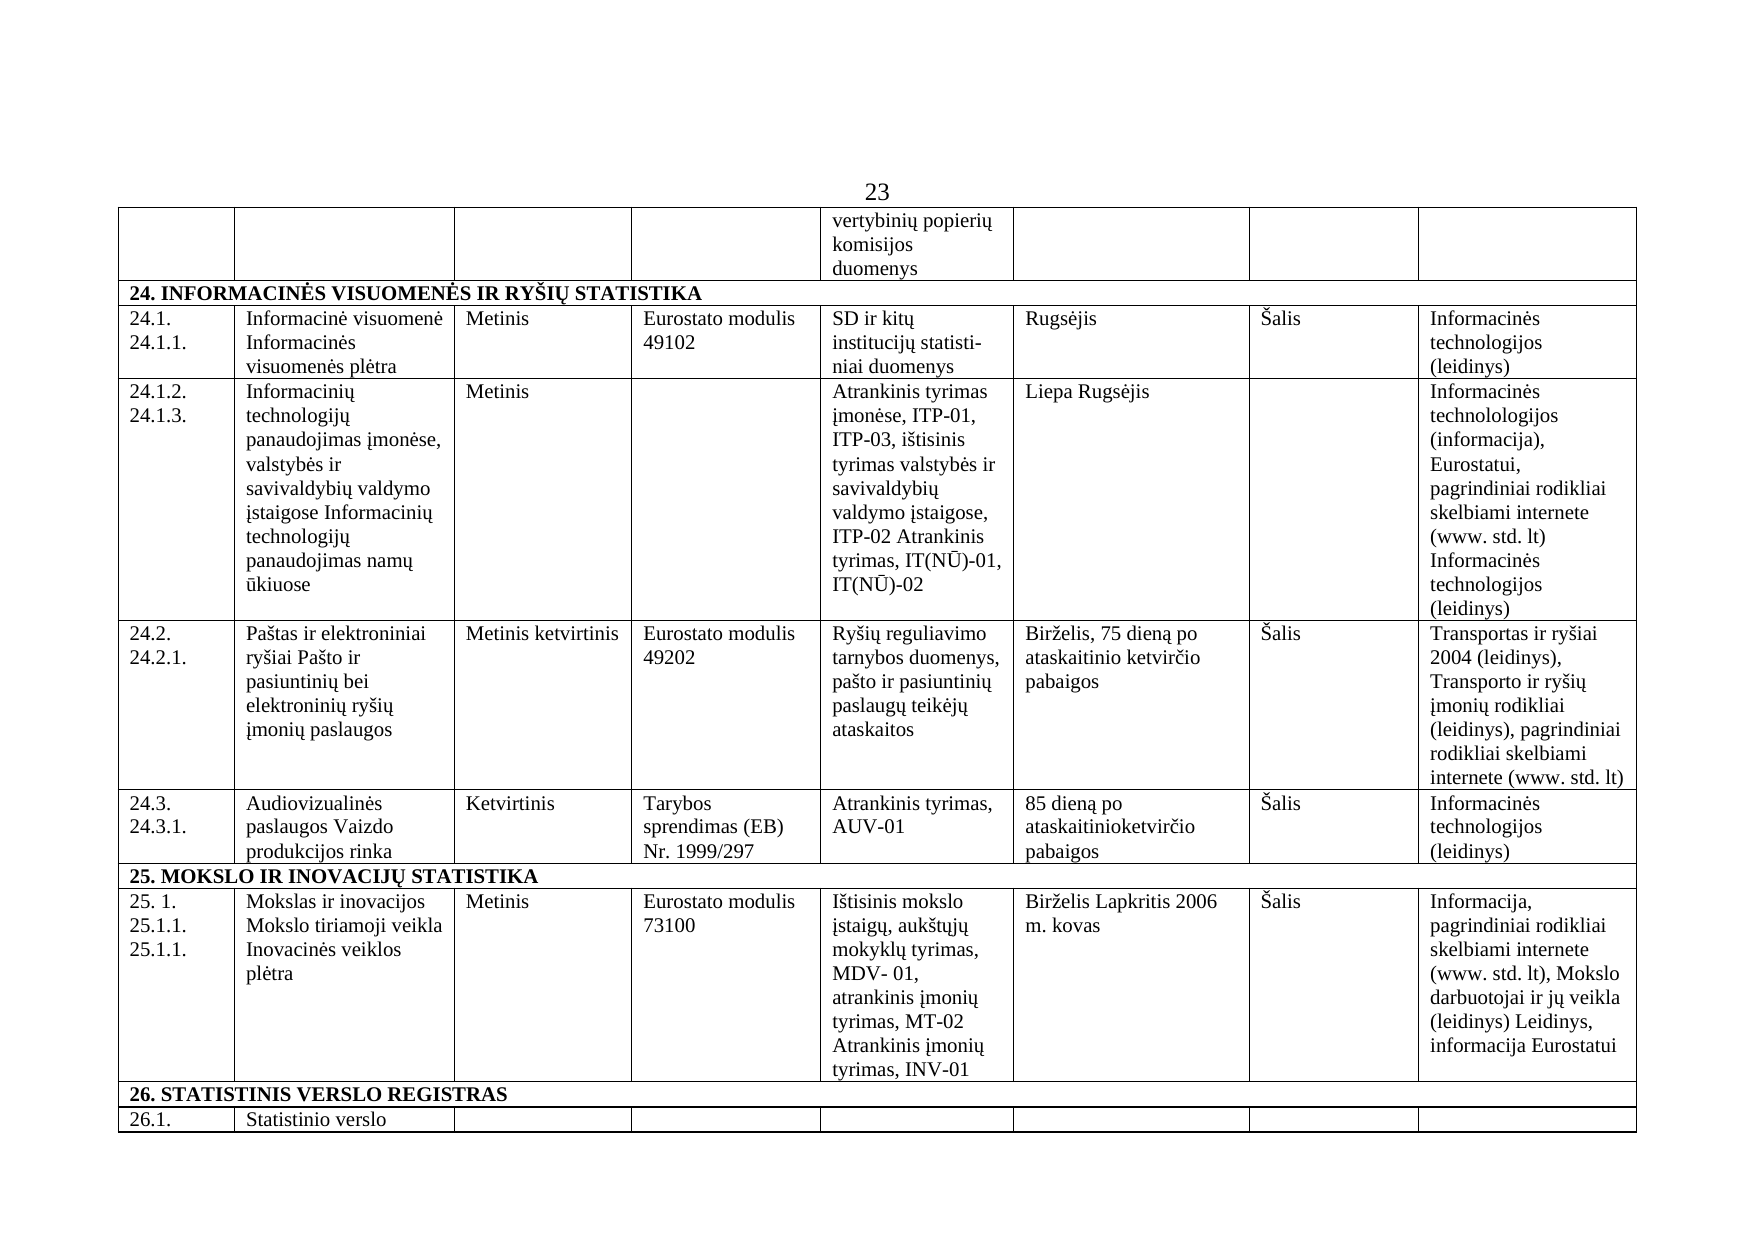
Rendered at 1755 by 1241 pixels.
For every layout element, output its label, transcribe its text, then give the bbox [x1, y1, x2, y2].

table_cell SD ir kitų institucijų statisti-niai duomenys [821, 306, 1013, 378]
table_cell [235, 208, 454, 280]
table_cell Metinis ketvirtinis [455, 621, 631, 789]
table_cell Metinis [455, 889, 631, 1081]
table_cell Informacinės technologijos (leidinys) [1419, 306, 1636, 378]
table_cell Ketvirtinis [455, 790, 631, 863]
table_cell Mokslas ir inovacijos Mokslo tiriamoji veikla Inovacinės veiklos plėtra [235, 889, 454, 1081]
table_cell Atrankinis tyrimas įmonėse, ITP-01, ITP-03, ištisinis tyrimas valstybės ir savivaldybių valdymo įstaigose, ITP-02 Atrankinis tyrimas, IT(NŪ)-01, IT(NŪ)-02 [821, 379, 1013, 620]
table_cell Tarybos sprendimas (EB) Nr. 1999/297 [632, 790, 820, 863]
table_cell [632, 1108, 820, 1131]
table_cell 24.3. 24.3.1. [119, 790, 234, 863]
table_cell [1419, 208, 1636, 280]
table_cell Eurostato modulis 49102 [632, 306, 820, 378]
table_cell Šalis [1250, 621, 1418, 789]
table_cell Metinis [455, 306, 631, 378]
table_cell Atrankinis tyrimas, AUV-01 [821, 790, 1013, 863]
table_cell Rugsėjis [1014, 306, 1249, 378]
table_cell [455, 208, 631, 280]
table_cell [1014, 1108, 1249, 1131]
table_cell [632, 379, 820, 620]
table_cell [632, 208, 820, 280]
table_cell Eurostato modulis 73100 [632, 889, 820, 1081]
table_cell Informacinės technologijos (leidinys) [1419, 790, 1636, 863]
table_cell 26.1. [119, 1108, 234, 1131]
table_cell Statistinio verslo [235, 1108, 454, 1131]
table_cell Informacinių technologijų panaudojimas įmonėse, valstybės ir savivaldybių valdymo įstaigose Informacinių technologijų panaudojimas namų ūkiuose [235, 379, 454, 620]
table_cell [821, 1108, 1013, 1131]
table_cell Eurostato modulis 49202 [632, 621, 820, 789]
table_cell Transportas ir ryšiai 2004 (leidinys), Transporto ir ryšių įmonių rodikliai (leidinys), pagrindiniai rodikliai skelbiami internete (www. std. lt) [1419, 621, 1636, 789]
table_cell [1014, 208, 1249, 280]
table_cell Ryšių reguliavimo tarnybos duomenys, pašto ir pasiuntinių paslaugų teikėjų ataskaitos [821, 621, 1013, 789]
table_cell 24.1.2. 24.1.3. [119, 379, 234, 620]
table_cell Birželis Lapkritis 2006 m. kovas [1014, 889, 1249, 1081]
table_cell [1419, 1108, 1636, 1131]
table_cell Birželis, 75 dieną po ataskaitinio ketvirčio pabaigos [1014, 621, 1249, 789]
table_cell [1250, 379, 1418, 620]
table_cell Audiovizualinės paslaugos Vaizdo produkcijos rinka [235, 790, 454, 863]
table_cell Paštas ir elektroniniai ryšiai Pašto ir pasiuntinių bei elektroninių ryšių įmonių paslaugos [235, 621, 454, 789]
table_cell Informacinės technolologijos (informacija), Eurostatui, pagrindiniai rodikliai skelbiami internete (www. std. lt) Informacinės technologijos (leidinys) [1419, 379, 1636, 620]
table_cell [1250, 208, 1418, 280]
table_cell 24.2. 24.2.1. [119, 621, 234, 789]
table_cell Informacinė visuomenė Informacinės visuomenės plėtra [235, 306, 454, 378]
table_cell 24. INFORMACINĖS VISUOMENĖS IR RYŠIŲ STATISTIKA [119, 281, 1636, 305]
table_cell 85 dieną po ataskaitinioketvirčio pabaigos [1014, 790, 1249, 863]
table_cell [455, 1108, 631, 1131]
table_cell vertybinių popierių komisijos duomenys [821, 208, 1013, 280]
table_cell Šalis [1250, 306, 1418, 378]
table_cell Liepa Rugsėjis [1014, 379, 1249, 620]
table_cell Šalis [1250, 790, 1418, 863]
table_cell Metinis [455, 379, 631, 620]
table_cell Šalis [1250, 889, 1418, 1081]
table_cell Informacija, pagrindiniai rodikliai skelbiami internete (www. std. lt), Mokslo darbuotojai ir jų veikla (leidinys) Leidinys, informacija Eurostatui [1419, 889, 1636, 1081]
table_cell [119, 208, 234, 280]
table_cell 25. MOKSLO IR INOVACIJŲ STATISTIKA [119, 864, 1636, 888]
table_cell [1250, 1108, 1418, 1131]
table_cell Ištisinis mokslo įstaigų, aukštųjų mokyklų tyrimas, MDV- 01, atrankinis įmonių tyrimas, MT-02 Atrankinis įmonių tyrimas, INV-01 [821, 889, 1013, 1081]
table_cell 26. STATISTINIS VERSLO REGISTRAS [119, 1082, 1636, 1106]
table_cell 25. 1. 25.1.1. 25.1.1. [119, 889, 234, 1081]
table_cell 24.1. 24.1.1. [119, 306, 234, 378]
